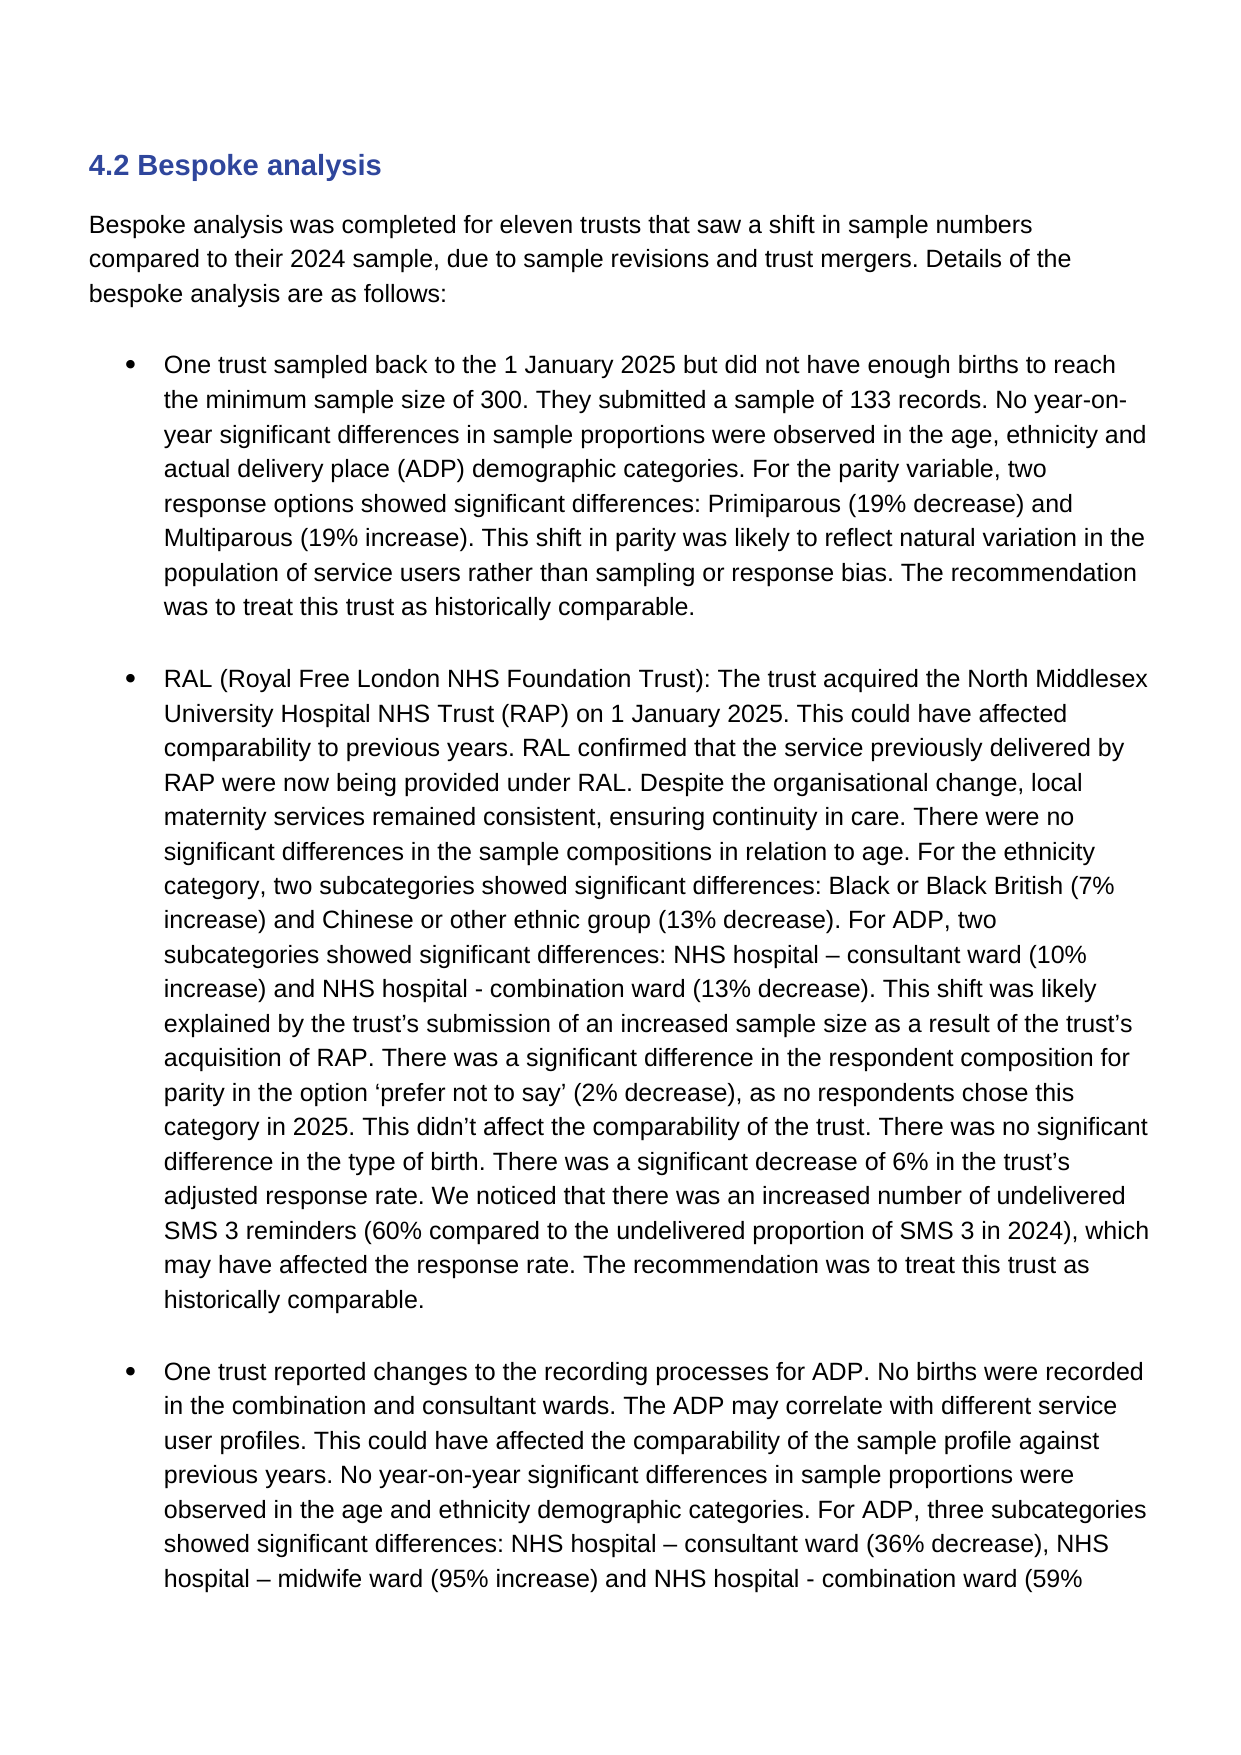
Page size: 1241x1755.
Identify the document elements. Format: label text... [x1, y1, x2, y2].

text Bespoke analysis was completed for eleven trusts that saw a shift in sample numbers compared to their 2024 sample, due to sample revisions and trust mergers. Details of the bespoke analysis are as follows: [89, 209, 1152, 307]
list One trust reported changes to the recording processes for ADP. No births were recorded in the combination and consultant wards. The ADP may correlate with different service user profiles. This could have affected the comparability of the sample profile against previous years. No year-on-year significant differences in sample proportions were observed in the age and ethnicity demographic categories. For ADP, three subcategories showed significant differences: NHS hospital – consultant ward (36% decrease), NHS hospital – midwife ward (95% increase) and NHS hospital - combination ward (59% [126, 1357, 1152, 1592]
subtitle 4.2 Bespoke analysis [89, 148, 1152, 181]
list RAL (Royal Free London NHS Foundation Trust): The trust acquired the North Middlesex University Hospital NHS Trust (RAP) on 1 January 2025. This could have affected comparability to previous years. RAL confirmed that the service previously delivered by RAP were now being provided under RAL. Despite the organisational change, local maternity services remained consistent, ensuring continuity in care. There were no significant differences in the sample compositions in relation to age. For the ethnicity category, two subcategories showed significant differences: Black or Black British (7% increase) and Chinese or other ethnic group (13% decrease). For ADP, two subcategories showed significant differences: NHS hospital – consultant ward (10% increase) and NHS hospital - combination ward (13% decrease). This shift was likely explained by the trust’s submission of an increased sample size as a result of the trust’s acquisition of RAP. There was a significant difference in the respondent composition for parity in the option ‘prefer not to say’ (2% decrease), as no respondents chose this category in 2025. This didn’t affect the comparability of the trust. There was no significant difference in the type of birth. There was a significant decrease of 6% in the trust’s adjusted response rate. We noticed that there was an increased number of undelivered SMS 3 reminders (60% compared to the undelivered proportion of SMS 3 in 2024), which may have affected the response rate. The recommendation was to treat this trust as historically comparable. [126, 664, 1152, 1313]
list One trust sampled back to the 1 January 2025 but did not have enough births to reach the minimum sample size of 300. They submitted a sample of 133 records. No year-on-year significant differences in sample proportions were observed in the age, ethnicity and actual delivery place (ADP) demographic categories. For the parity variable, two response options showed significant differences: Primiparous (19% decrease) and Multiparous (19% increase). This shift in parity was likely to reflect natural variation in the population of service users rather than sampling or response bias. The recommendation was to treat this trust as historically comparable. [126, 351, 1152, 621]
